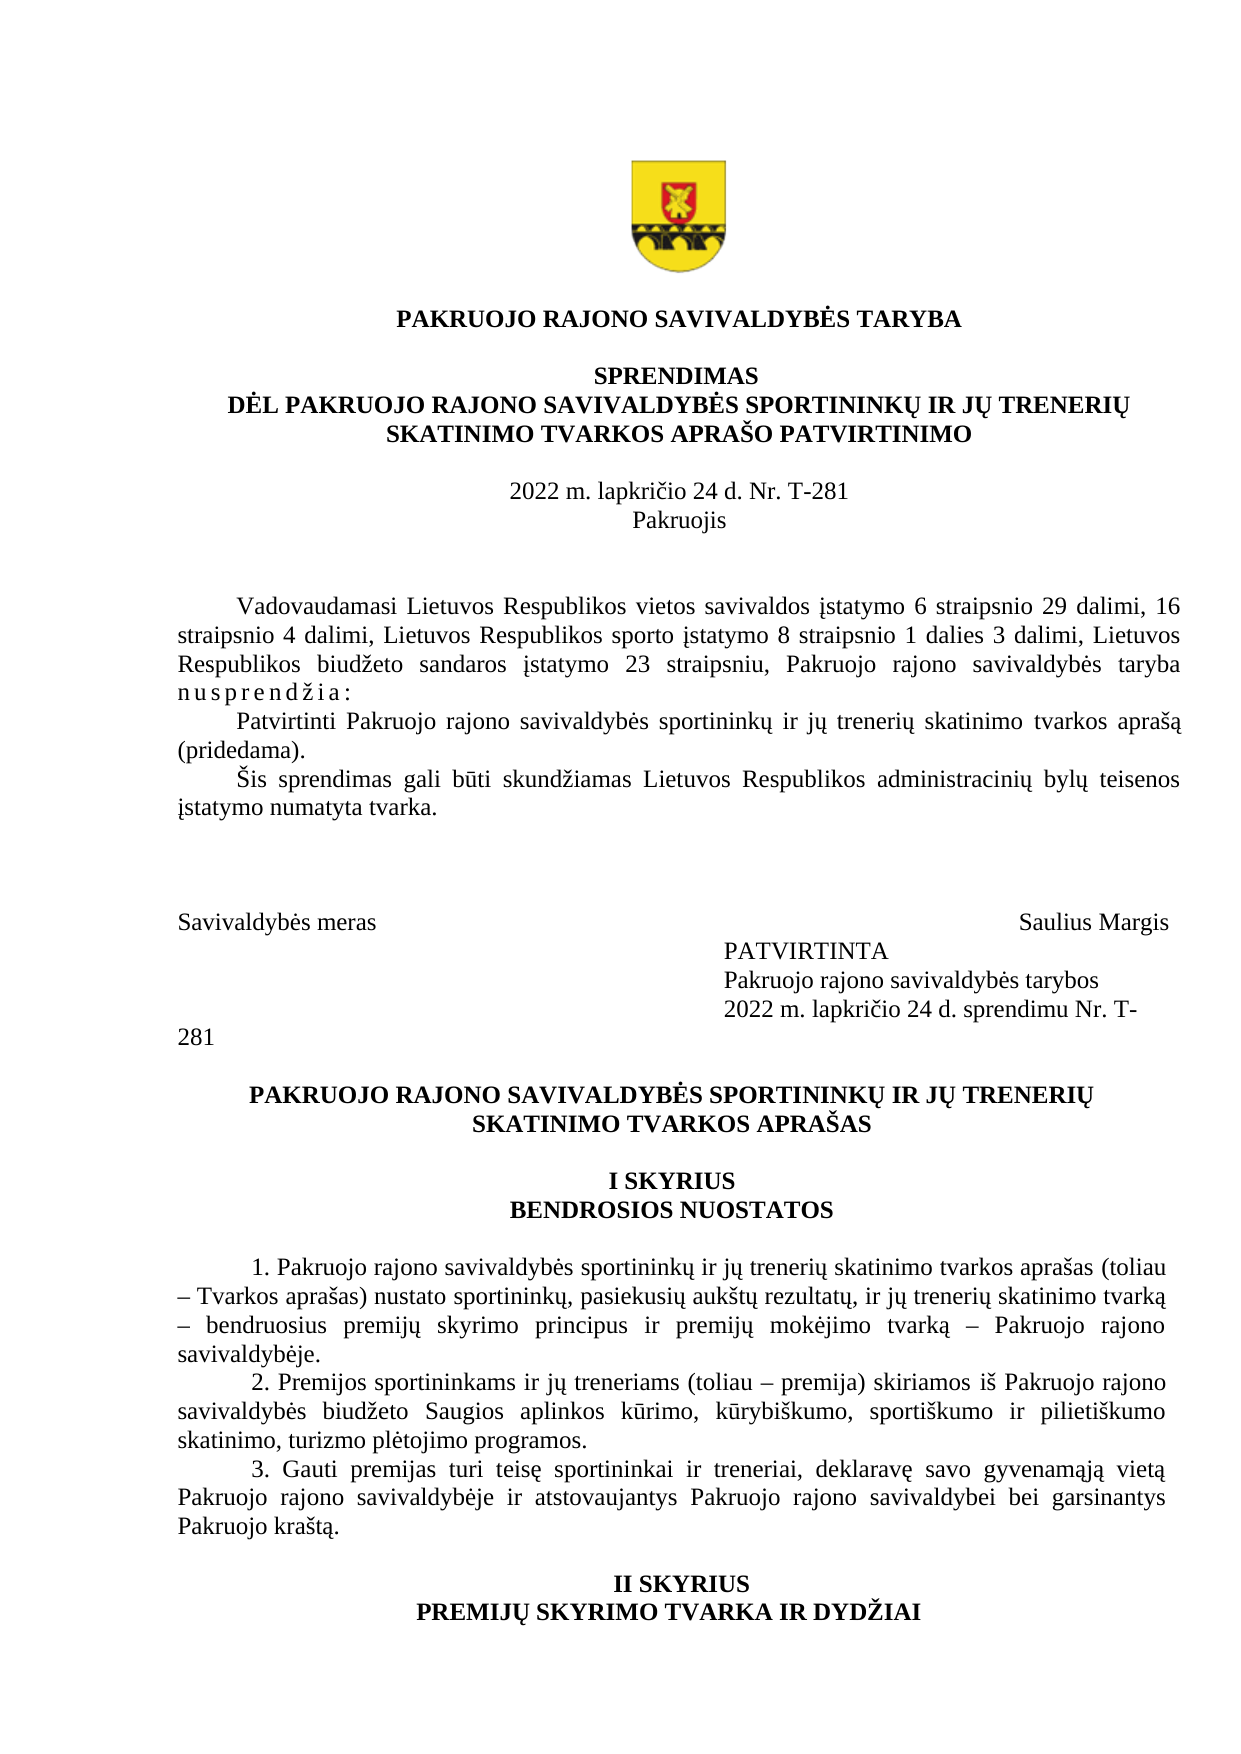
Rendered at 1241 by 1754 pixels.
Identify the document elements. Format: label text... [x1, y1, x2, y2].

text 2022 m. lapkričio 24 d. sprendimu Nr. T-281 [177, 994, 1166, 1051]
text PATVIRTINTA [177, 936, 1166, 965]
text 1. Pakruojo rajono savivaldybės sportininkų ir jų trenerių skatinimo tvarkos aprašas (toliau – Tvarkos aprašas) nustato sportininkų, pasiekusių aukštų rezultatų, ir jų trenerių skatinimo tvarką – bendruosius premijų skyrimo principus ir premijų mokėjimo tvarką – Pakruojo rajono savivaldybėje. [177, 1252, 1166, 1367]
text 2022 m. lapkričio 24 d. Nr. T-281 [177, 476, 1181, 505]
text Patvirtinti Pakruojo rajono savivaldybės sportininkų ir jų trenerių skatinimo tvarkos aprašą (pridedama). [177, 706, 1181, 764]
text PAKRUOJO RAJONO SAVIVALDYBĖS SPORTININKŲ IR JŲ TRENERIŲ SKATINIMO TVARKOS APRAŠAS [177, 1080, 1166, 1137]
text II SKYRIUS [177, 1569, 1166, 1597]
text 2. Premijos sportininkams ir jų treneriams (toliau – premija) skiriamos iš Pakruojo rajono savivaldybės biudžeto Saugios aplinkos kūrimo, kūrybiškumo, sportiškumo ir pilietiškumo skatinimo, turizmo plėtojimo programos. [177, 1367, 1166, 1454]
text I SKYRIUS [177, 1166, 1166, 1195]
text Savivaldybės meras Saulius Margis [177, 907, 1181, 936]
text Vadovaudamasi Lietuvos Respublikos vietos savivaldos įstatymo 6 straipsnio 29 dalimi, 16 straipsnio 4 dalimi, Lietuvos Respublikos sporto įstatymo 8 straipsnio 1 dalies 3 dalimi, Lietuvos Respublikos biudžeto sandaros įstatymo 23 straipsniu, Pakruojo rajono savivaldybės taryba nusprendžia: [177, 591, 1181, 706]
text DĖL PAKRUOJO RAJONO SAVIVALDYBĖS SPORTININKŲ IR JŲ TRENERIŲ SKATINIMO TVARKOS APRAŠO PATVIRTINIMO [177, 390, 1181, 447]
text BENDROSIOS NUOSTATOS [177, 1195, 1166, 1224]
text PREMIJŲ SKYRIMO TVARKA IR DYDŽIAI [177, 1597, 1166, 1626]
text Pakruojo rajono savivaldybės tarybos [177, 965, 1166, 994]
text Pakruojis [177, 505, 1181, 534]
text PAKRUOJO RAJONO SAVIVALDYBĖS TARYBA [177, 304, 1181, 332]
text Šis sprendimas gali būti skundžiamas Lietuvos Respublikos administracinių bylų teisenos įstatymo numatyta tvarka. [177, 764, 1181, 821]
text SPRENDIMAS [177, 361, 1181, 390]
text 3. Gauti premijas turi teisę sportininkai ir treneriai, deklaravę savo gyvenamąją vietą Pakruojo rajono savivaldybėje ir atstovaujantys Pakruojo rajono savivaldybei bei garsinantys Pakruojo kraštą. [177, 1454, 1166, 1540]
